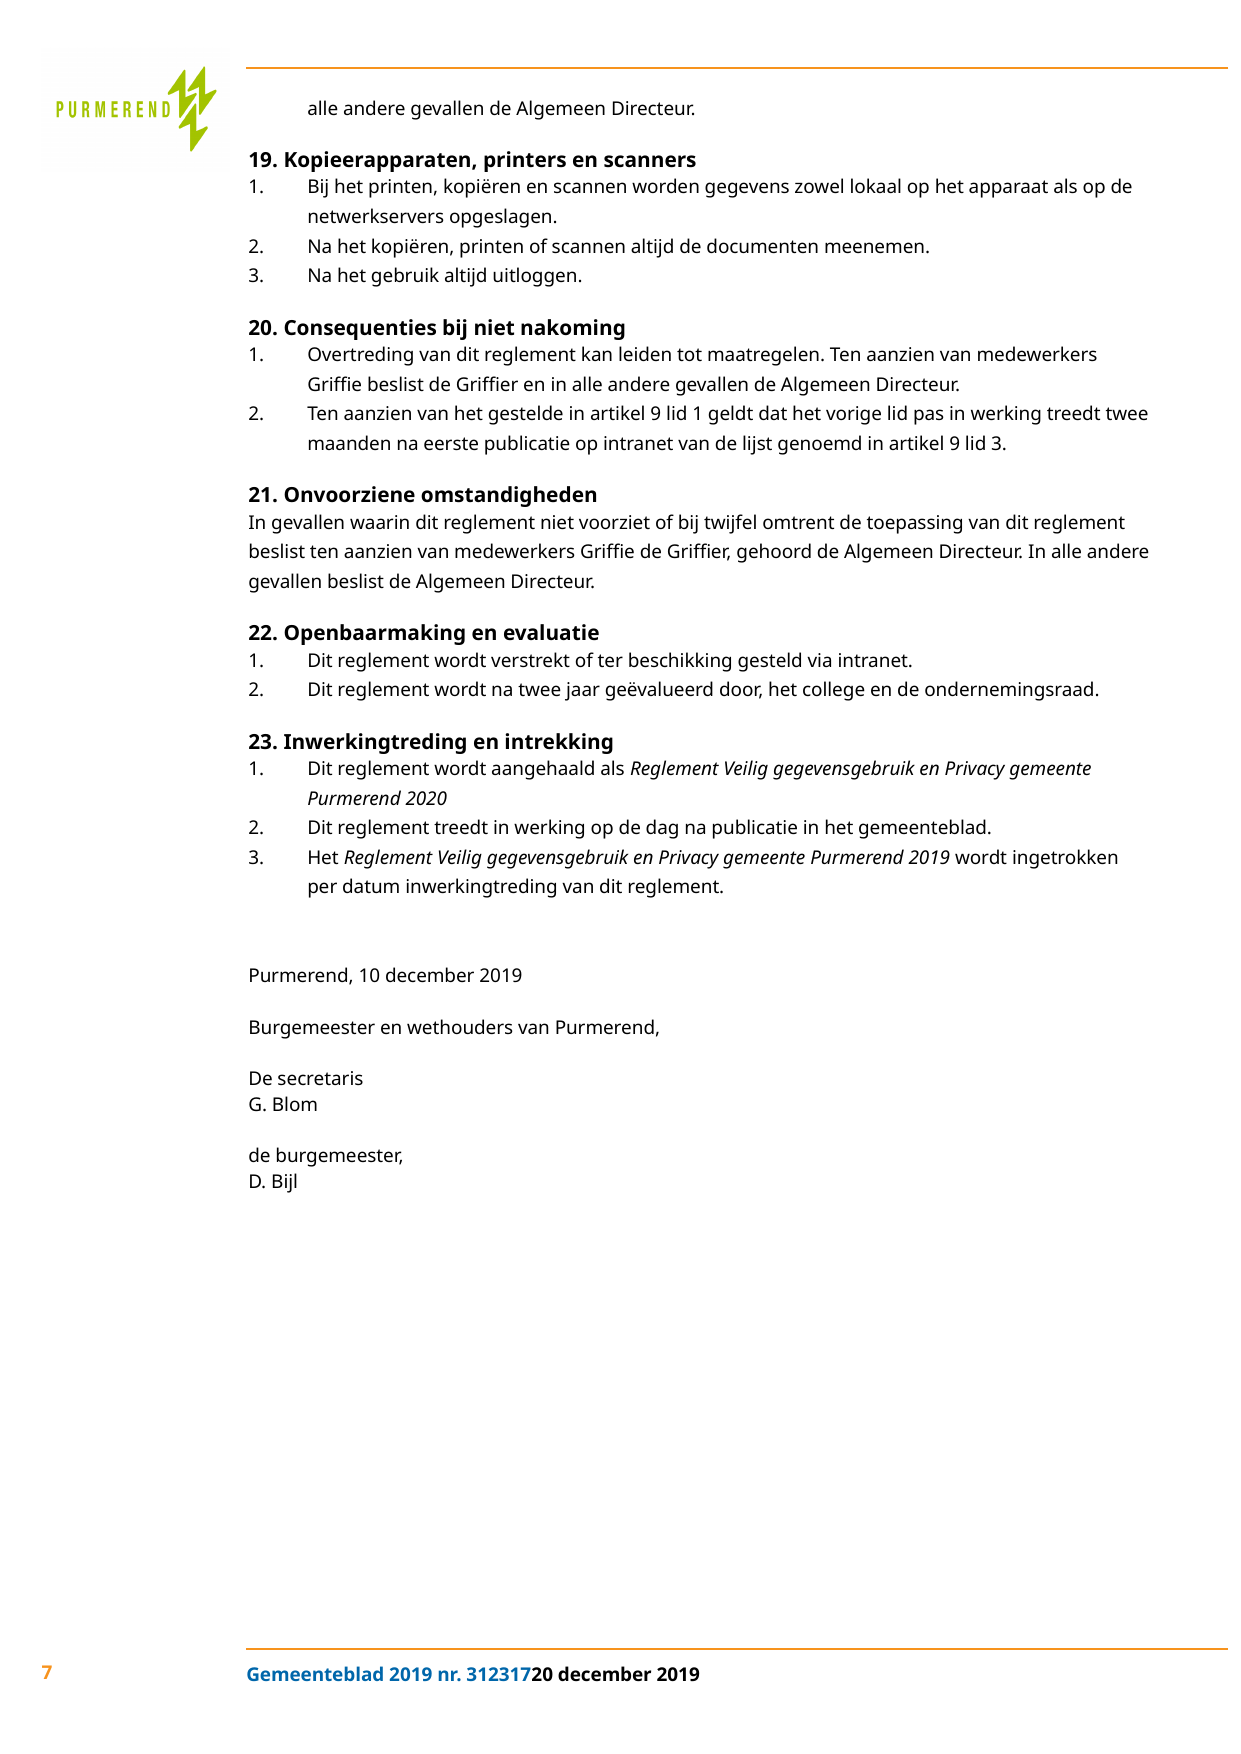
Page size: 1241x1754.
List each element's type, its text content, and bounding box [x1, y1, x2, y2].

list Dit reglement wordt aangehaald als Reglement Veilig gegevensgebruik en Privacy gemeente Purmerend 2020 [248, 755, 1152, 811]
list Na het gebruik altijd uitloggen. [248, 262, 1152, 288]
list Overtreding van dit reglement kan leiden tot maatregelen. Ten aanzien van medewerkers Griffie beslist de Griffier en in alle andere gevallen de Algemeen Directeur. [248, 341, 1152, 397]
list Dit reglement wordt verstrekt of ter beschikking gesteld via intranet. [248, 647, 1152, 673]
text G. Blom [248, 1091, 1152, 1117]
text In gevallen waarin dit reglement niet voorziet of bij twijfel omtrent de toepassing van dit reglement beslist ten aanzien van medewerkers Griffie de Griffier, gehoord de Algemeen Directeur. In alle andere gevallen beslist de Algemeen Directeur. [248, 509, 1152, 594]
list Na het kopiëren, printen of scannen altijd de documenten meenemen. [248, 233, 1152, 258]
list Bij het printen, kopiëren en scannen worden gegevens zowel lokaal op het apparaat als op de netwerkservers opgeslagen. [248, 174, 1152, 229]
text 22. Openbaarmaking en evaluatie [248, 618, 1152, 647]
text 19. Kopieerapparaten, printers en scanners [248, 145, 1152, 174]
text De secretaris [248, 1065, 1152, 1091]
text de burgemeester, [248, 1142, 1152, 1168]
text Purmerend, 10 december 2019 [248, 962, 1152, 988]
list alle andere gevallen de Algemeen Directeur. [248, 95, 1152, 121]
list Ten aanzien van het gestelde in artikel 9 lid 1 geldt dat het vorige lid pas in werking treedt twee maanden na eerste publicatie op intranet van de lijst genoemd in artikel 9 lid 3. [248, 400, 1152, 456]
text 20. Consequenties bij niet nakoming [248, 313, 1152, 341]
list Het Reglement Veilig gegevensgebruik en Privacy gemeente Purmerend 2019 wordt ingetrokken per datum inwerkingtreding van dit reglement. [248, 844, 1152, 899]
text 21. Onvoorziene omstandigheden [248, 480, 1152, 509]
list Dit reglement treedt in werking op de dag na publicatie in het gemeenteblad. [248, 814, 1152, 840]
text D. Bijl [248, 1168, 1152, 1194]
text Burgemeester en wethouders van Purmerend, [248, 1014, 1152, 1039]
text 23. Inwerkingtreding en intrekking [248, 727, 1152, 755]
picture [41, 47, 231, 172]
list Dit reglement wordt na twee jaar geëvalueerd door, het college en de ondernemingsraad. [248, 676, 1152, 702]
